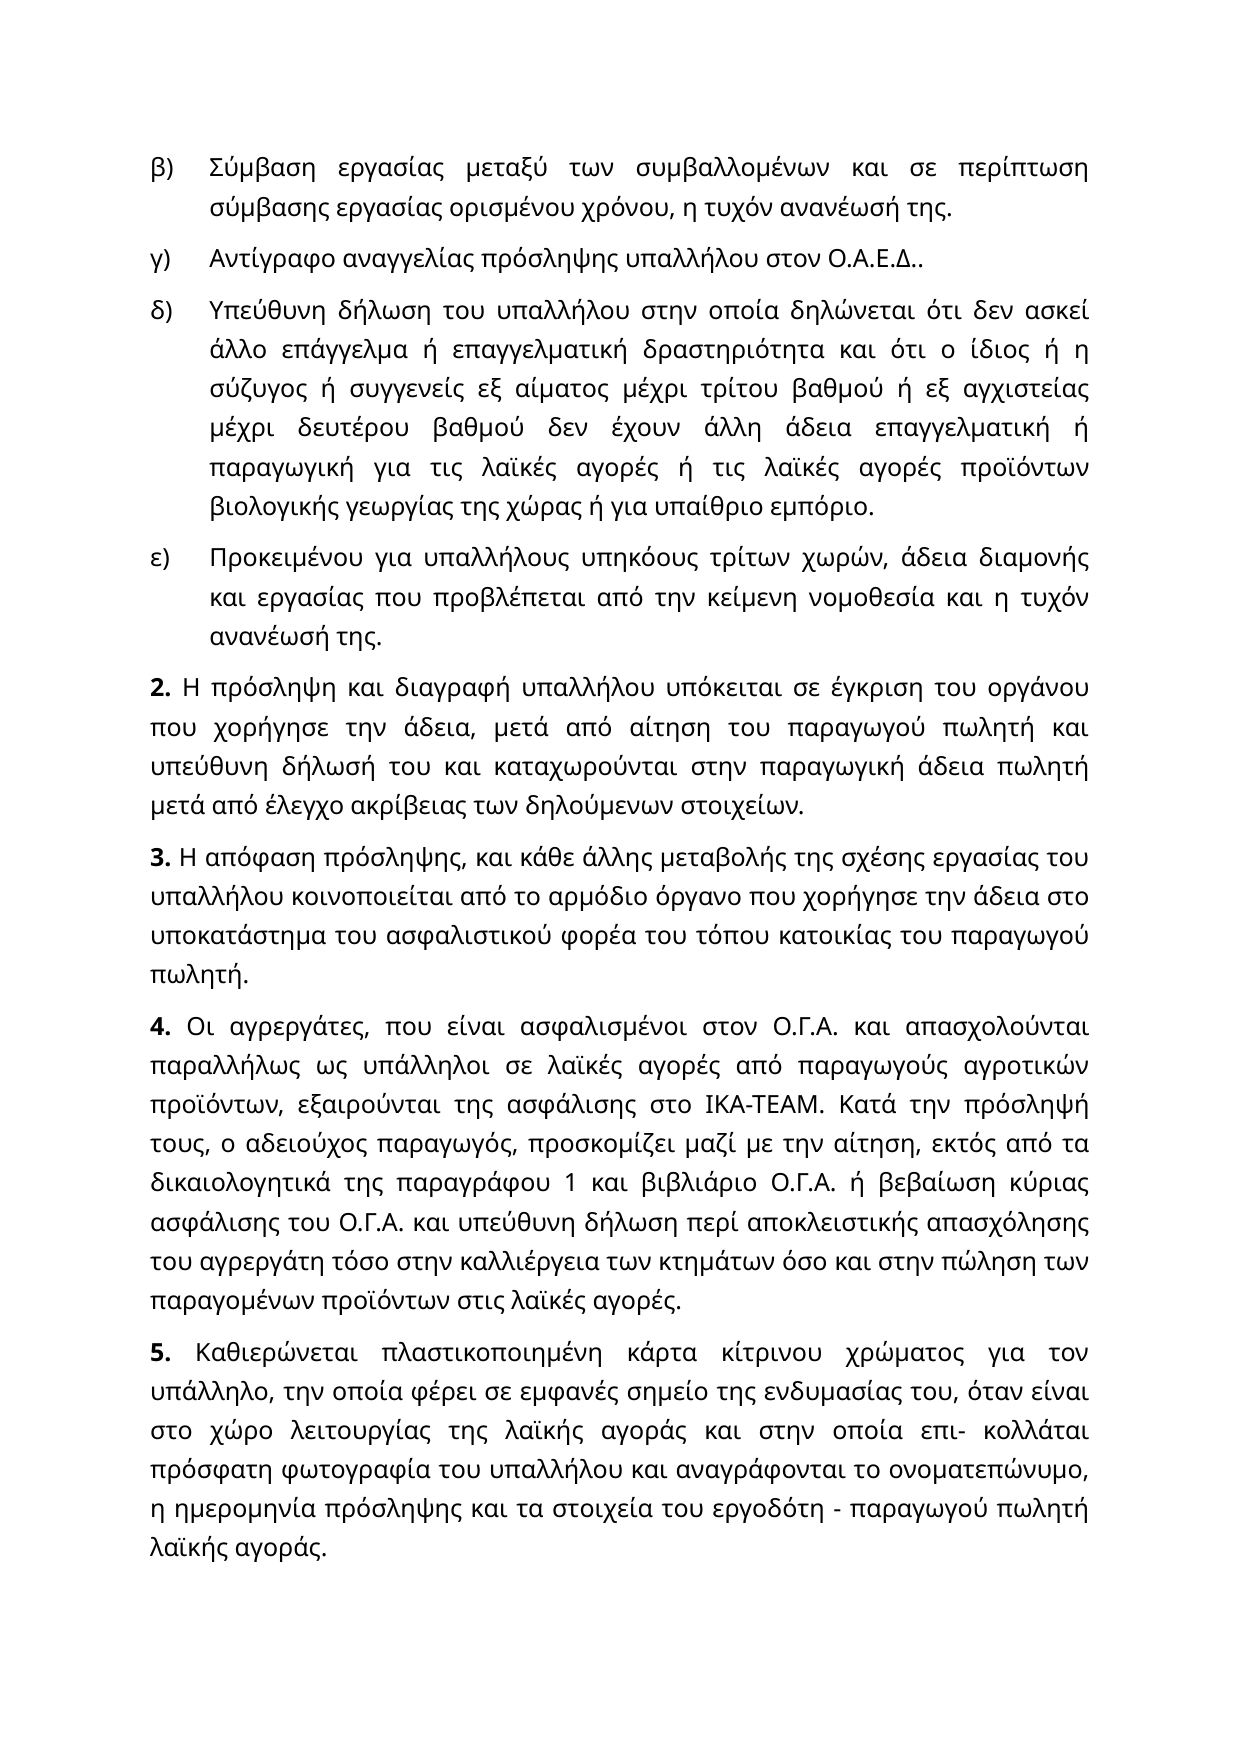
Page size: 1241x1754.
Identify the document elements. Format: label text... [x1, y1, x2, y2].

text 3. Η απόφαση πρόσληψης, και κάθε άλλης μεταβολής της σχέσης εργασίας του υπαλλήλου κοινοποιείται από το αρμόδιο όργανο που χορήγησε την άδεια στο υποκατάστημα του ασφαλιστικού φορέα του τόπου κατοικίας του παραγωγού πωλητή. [150, 839, 1090, 991]
list β) Σύμβαση εργασίας μεταξύ των συμβαλλομένων και σε περίπτωση σύμβασης εργασίας ορισμένου χρόνου, η τυχόν ανανέωσή της. [150, 150, 1090, 223]
text 2. Η πρόσληψη και διαγραφή υπαλλήλου υπόκειται σε έγκριση του οργάνου που χορήγησε την άδεια, μετά από αίτηση του παραγωγού πωλητή και υπεύθυνη δήλωσή του και καταχωρούνται στην παραγωγική άδεια πωλητή μετά από έλεγχο ακρίβειας των δηλούμενων στοιχείων. [150, 670, 1090, 822]
text 4. Οι αγρεργάτες, που είναι ασφαλισμένοι στον Ο.Γ.Α. και απασχολούνται παραλλήλως ως υπάλληλοι σε λαϊκές αγορές από παραγωγούς αγροτικών προϊόντων, εξαιρούνται της ασφάλισης στο ΙΚΑ-ΤΕΑΜ. Κατά την πρόσληψή τους, ο αδειούχος παραγωγός, προσκομίζει μαζί με την αίτηση, εκτός από τα δικαιολογητικά της παραγράφου 1 και βιβλιάριο Ο.Γ.Α. ή βεβαίωση κύριας ασφάλισης του Ο.Γ.Α. και υπεύθυνη δήλωση περί αποκλειστικής απασχόλησης του αγρεργάτη τόσο στην καλλιέργεια των κτημάτων όσο και στην πώληση των παραγομένων προϊόντων στις λαϊκές αγορές. [150, 1008, 1090, 1317]
text 5. Καθιερώνεται πλαστικοποιημένη κάρτα κίτρινου χρώματος για τον υπάλληλο, την οποία φέρει σε εμφανές σημείο της ενδυμασίας του, όταν είναι στο χώρο λειτουργίας της λαϊκής αγοράς και στην οποία επι- κολλάται πρόσφατη φωτογραφία του υπαλλήλου και αναγράφονται το ονοματεπώνυμο, η ημερομηνία πρόσληψης και τα στοιχεία του εργοδότη - παραγωγού πωλητή λαϊκής αγοράς. [150, 1334, 1090, 1564]
list δ) Υπεύθυνη δήλωση του υπαλλήλου στην οποία δηλώνεται ότι δεν ασκεί άλλο επάγγελμα ή επαγγελματική δραστηριότητα και ότι ο ίδιος ή η σύζυγος ή συγγενείς εξ αίματος μέχρι τρίτου βαθμού ή εξ αγχιστείας μέχρι δευτέρου βαθμού δεν έχουν άλλη άδεια επαγγελματική ή παραγωγική για τις λαϊκές αγορές ή τις λαϊκές αγορές προϊόντων βιολογικής γεωργίας της χώρας ή για υπαίθριο εμπόριο. [150, 292, 1090, 522]
list ε) Προκειμένου για υπαλλήλους υπηκόους τρίτων χωρών, άδεια διαμονής και εργασίας που προβλέπεται από την κείμενη νομοθεσία και η τυχόν ανανέωσή της. [150, 540, 1090, 652]
list γ) Αντίγραφο αναγγελίας πρόσληψης υπαλλήλου στον Ο.Α.Ε.Δ.. [150, 241, 1090, 275]
